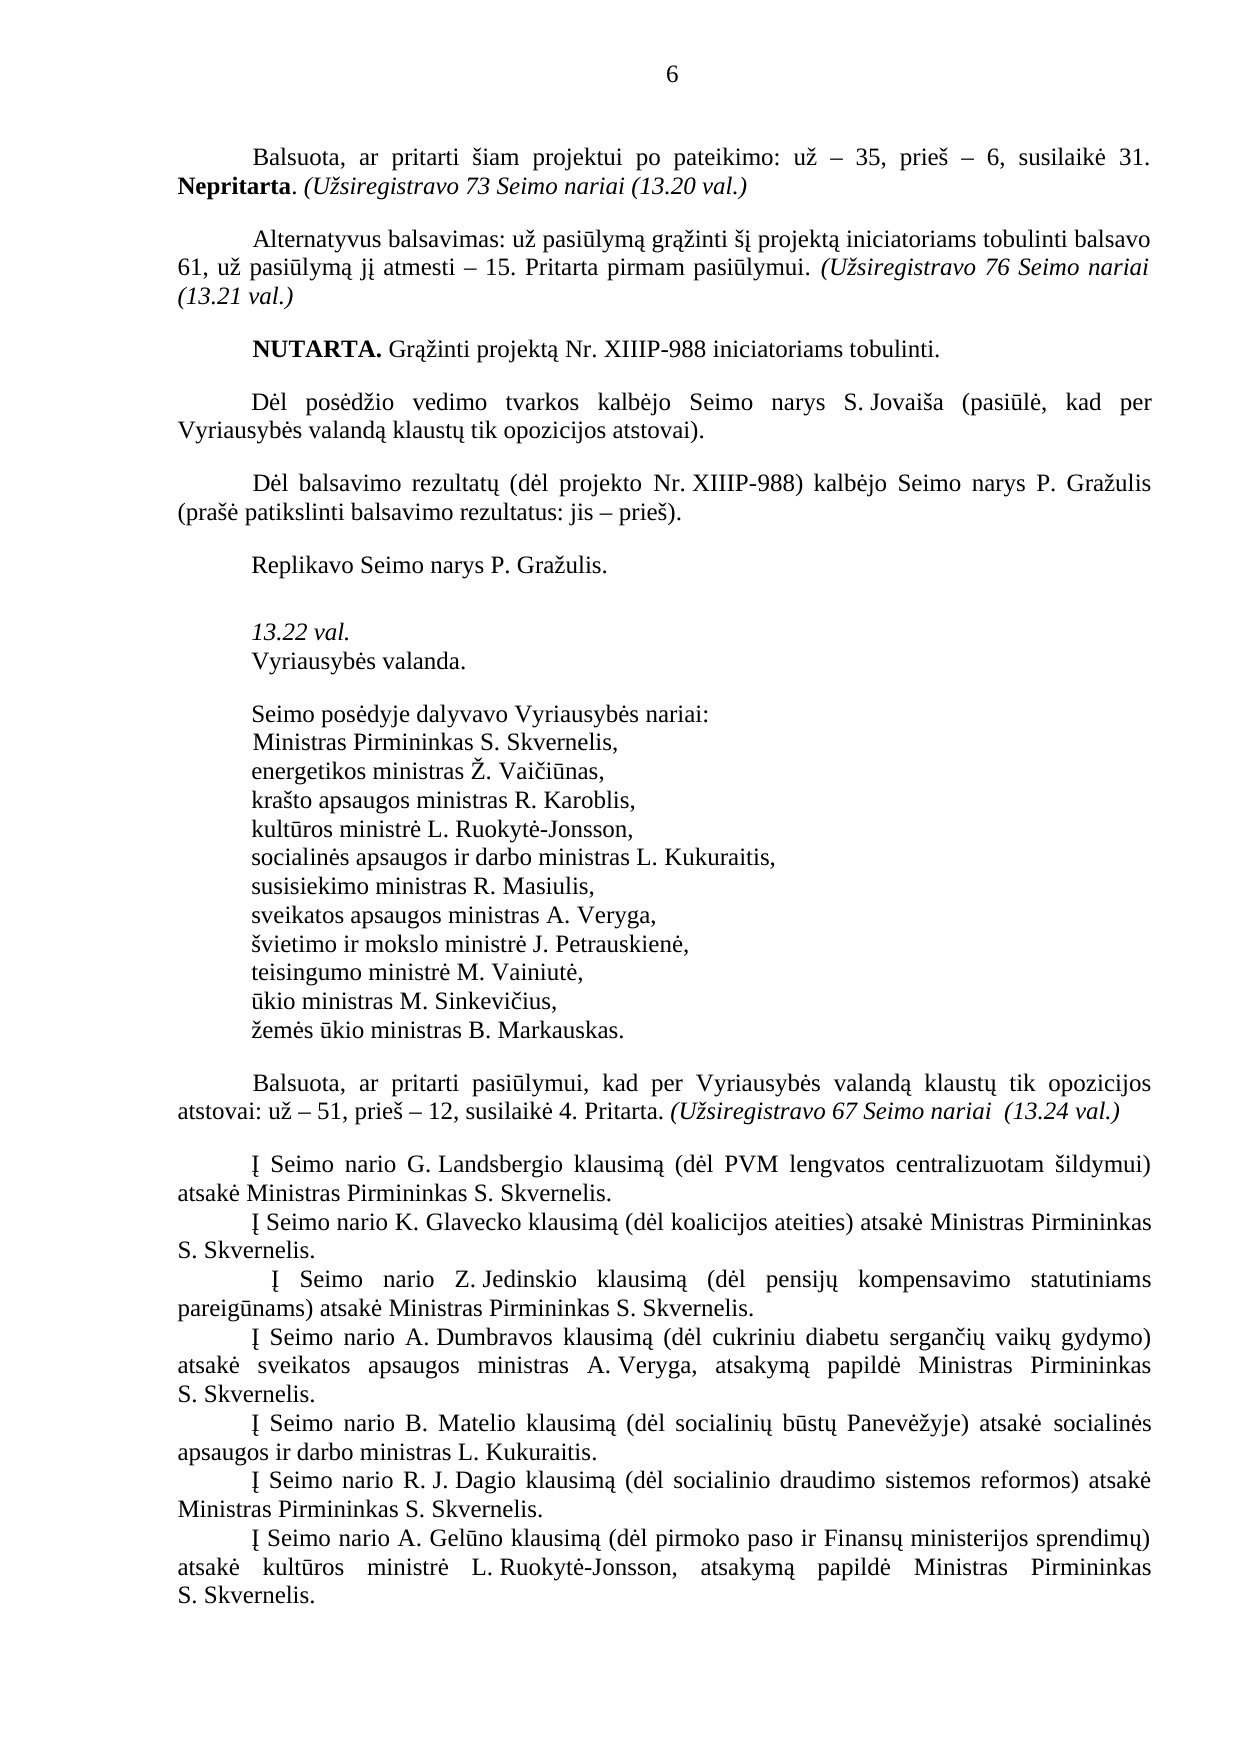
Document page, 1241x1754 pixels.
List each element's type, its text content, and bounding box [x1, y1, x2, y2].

text Į Seimo nario Z. Jedinskio klausimą (dėl pensijų kompensavimo statutiniams pareigūnams) atsakė Ministras Pirmininkas S. Skvernelis. [177, 1264, 1152, 1322]
text švietimo ir mokslo ministrė J. Petrauskienė, [177, 929, 1152, 957]
subtitle Vyriausybės valanda. [177, 646, 1152, 674]
text Alternatyvus balsavimas: už pasiūlymą grąžinti šį projektą iniciatoriams tobulinti balsavo 61, už pasiūlymą jį atmesti – 15. Pritarta pirmam pasiūlymui. (Užsiregistravo 76 Seimo nariai (13.21 val.) [177, 224, 1152, 310]
text Į Seimo nario K. Glavecko klausimą (dėl koalicijos ateities) atsakė Ministras Pirmininkas S. Skvernelis. [177, 1207, 1152, 1264]
text NUTARTA. Grąžinti projektą Nr. XIIIP-988 iniciatoriams tobulinti. [177, 334, 1152, 363]
text susisiekimo ministras R. Masiulis, [177, 871, 1152, 900]
text energetikos ministras Ž. Vaičiūnas, [177, 756, 1152, 785]
text žemės ūkio ministras B. Markauskas. [177, 1015, 1152, 1044]
text sveikatos apsaugos ministras A. Veryga, [177, 900, 1152, 929]
text Į Seimo nario A. Dumbravos klausimą (dėl cukriniu diabetu sergančių vaikų gydymo) atsakė sveikatos apsaugos ministras A. Veryga, atsakymą papildė Ministras Pirmininkas S. Skvernelis. [177, 1322, 1152, 1408]
text Balsuota, ar pritarti pasiūlymui, kad per Vyriausybės valandą klaustų tik opozicijos atstovai: už – 51, prieš – 12, susilaikė 4. Pritarta. (Užsiregistravo 67 Seimo nariai (13.24 val.) [177, 1068, 1152, 1125]
text socialinės apsaugos ir darbo ministras L. Kukuraitis, [177, 842, 1152, 871]
text Dėl balsavimo rezultatų (dėl projekto Nr. XIIIP-988) kalbėjo Seimo narys P. Gražulis (prašė patikslinti balsavimo rezultatus: jis – prieš). [177, 468, 1152, 526]
text krašto apsaugos ministras R. Karoblis, [177, 785, 1152, 814]
text Balsuota, ar pritarti šiam projektui po pateikimo: už – 35, prieš – 6, susilaikė 31. Nepritarta. (Užsiregistravo 73 Seimo nariai (13.20 val.) [177, 142, 1152, 200]
text Į Seimo nario R. J. Dagio klausimą (dėl socialinio draudimo sistemos reformos) atsakė Ministras Pirmininkas S. Skvernelis. [177, 1466, 1152, 1523]
text Dėl posėdžio vedimo tvarkos kalbėjo Seimo narys S. Jovaiša (pasiūlė, kad per Vyriausybės valandą klaustų tik opozicijos atstovai). [177, 387, 1152, 444]
text Į Seimo nario B. Matelio klausimą (dėl socialinių būstų Panevėžyje) atsakė socialinės apsaugos ir darbo ministras L. Kukuraitis. [177, 1408, 1152, 1466]
text Į Seimo nario G. Landsbergio klausimą (dėl PVM lengvatos centralizuotam šildymui) atsakė Ministras Pirmininkas S. Skvernelis. [177, 1149, 1152, 1207]
text Seimo posėdyje dalyvavo Vyriausybės nariai: [177, 699, 1152, 727]
text teisingumo ministrė M. Vainiutė, [177, 957, 1152, 986]
text kultūros ministrė L. Ruokytė-Jonsson, [177, 814, 1152, 842]
text ūkio ministras M. Sinkevičius, [177, 986, 1152, 1015]
text 13.22 val. [177, 617, 1152, 646]
text Replikavo Seimo narys P. Gražulis. [177, 550, 1152, 579]
text Ministras Pirmininkas S. Skvernelis, [177, 727, 1152, 756]
text Į Seimo nario A. Gelūno klausimą (dėl pirmoko paso ir Finansų ministerijos sprendimų) atsakė kultūros ministrė L. Ruokytė-Jonsson, atsakymą papildė Ministras Pirmininkas S. Skvernelis. [177, 1523, 1152, 1609]
